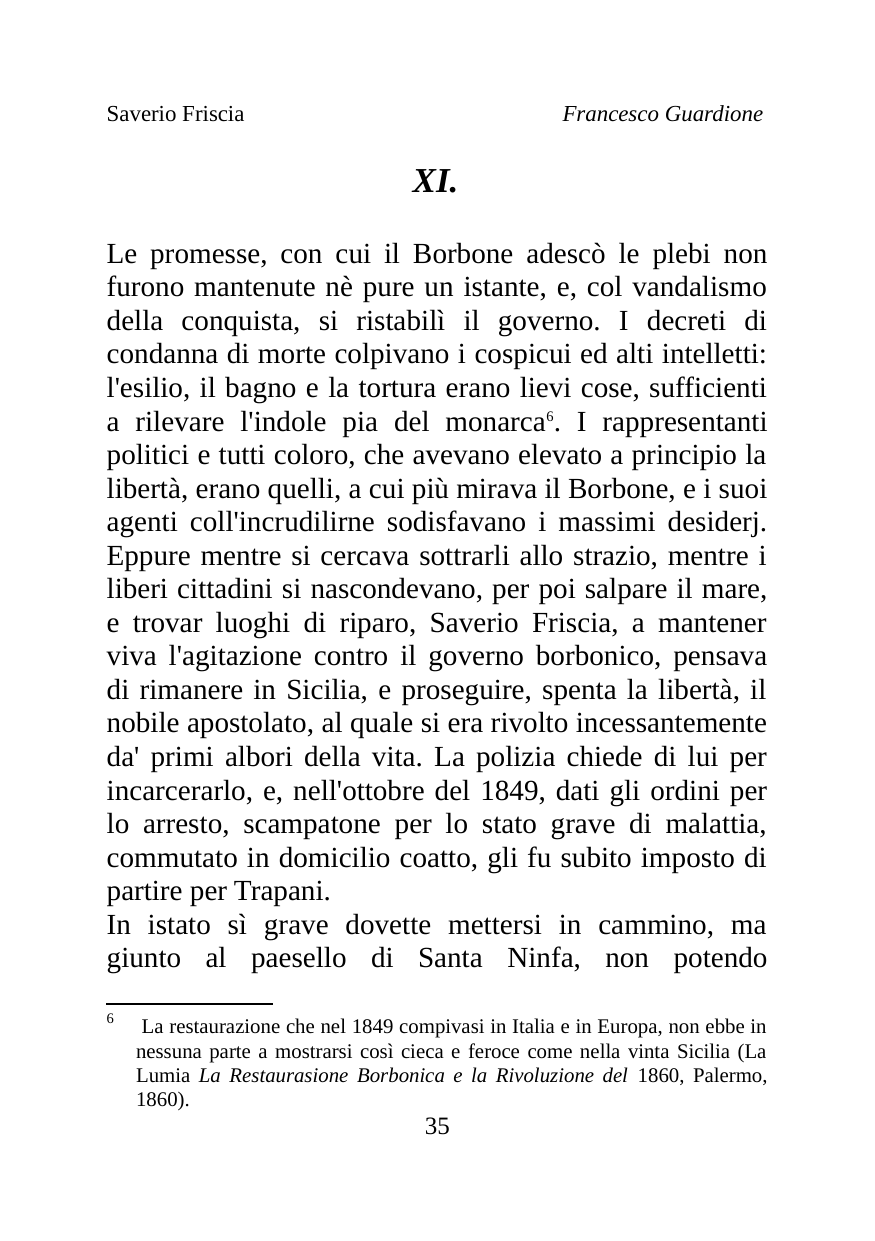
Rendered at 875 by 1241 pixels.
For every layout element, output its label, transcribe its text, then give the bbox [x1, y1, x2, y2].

text In istato sì grave dovette mettersi in cammino, ma giunto al paesello di Santa Ninfa, non potendo [106, 907, 768, 974]
text Le promesse, con cui il Borbone adescò le plebi non furono mantenute nè pure un istante, e, col vandalismo della conquista, si ristabilì il governo. I decreti di condanna di morte colpivano i cospicui ed alti intelletti: l'esilio, il bagno e la tortura erano lievi cose, sufficienti a rilevare l'indole pia del monarca. I rappresentanti politici e tutti coloro, che avevano elevato a principio la libertà, erano quelli, a cui più mirava il Borbone, e i suoi agenti coll'incrudilirne sodisfavano i massimi desiderj. Eppure mentre si cercava sottrarli allo strazio, mentre i liberi cittadini si nascondevano, per poi salpare il mare, e trovar luoghi di riparo, Saverio Friscia, a mantener viva l'agitazione contro il governo borbonico, pensava di rimanere in Sicilia, e proseguire, spenta la libertà, il nobile apostolato, al quale si era rivolto incessantemente da' primi albori della vita. La polizia chiede di lui per incarcerarlo, e, nell'ottobre del 1849, dati gli ordini per lo arresto, scampatone per lo stato grave di malattia, commutato in domicilio coatto, gli fu subito imposto di partire per Trapani. [106, 236, 768, 907]
text La restaurazione che nel 1849 compivasi in Italia e in Europa, non ebbe in nessuna parte a mostrarsi così cieca e feroce come nella vinta Sicilia (La Lumia La Restaurasione Borbonica e la Rivoluzione del 1860, Palermo, 1860). [106, 1010, 768, 1111]
subtitle XI. [106, 160, 768, 201]
